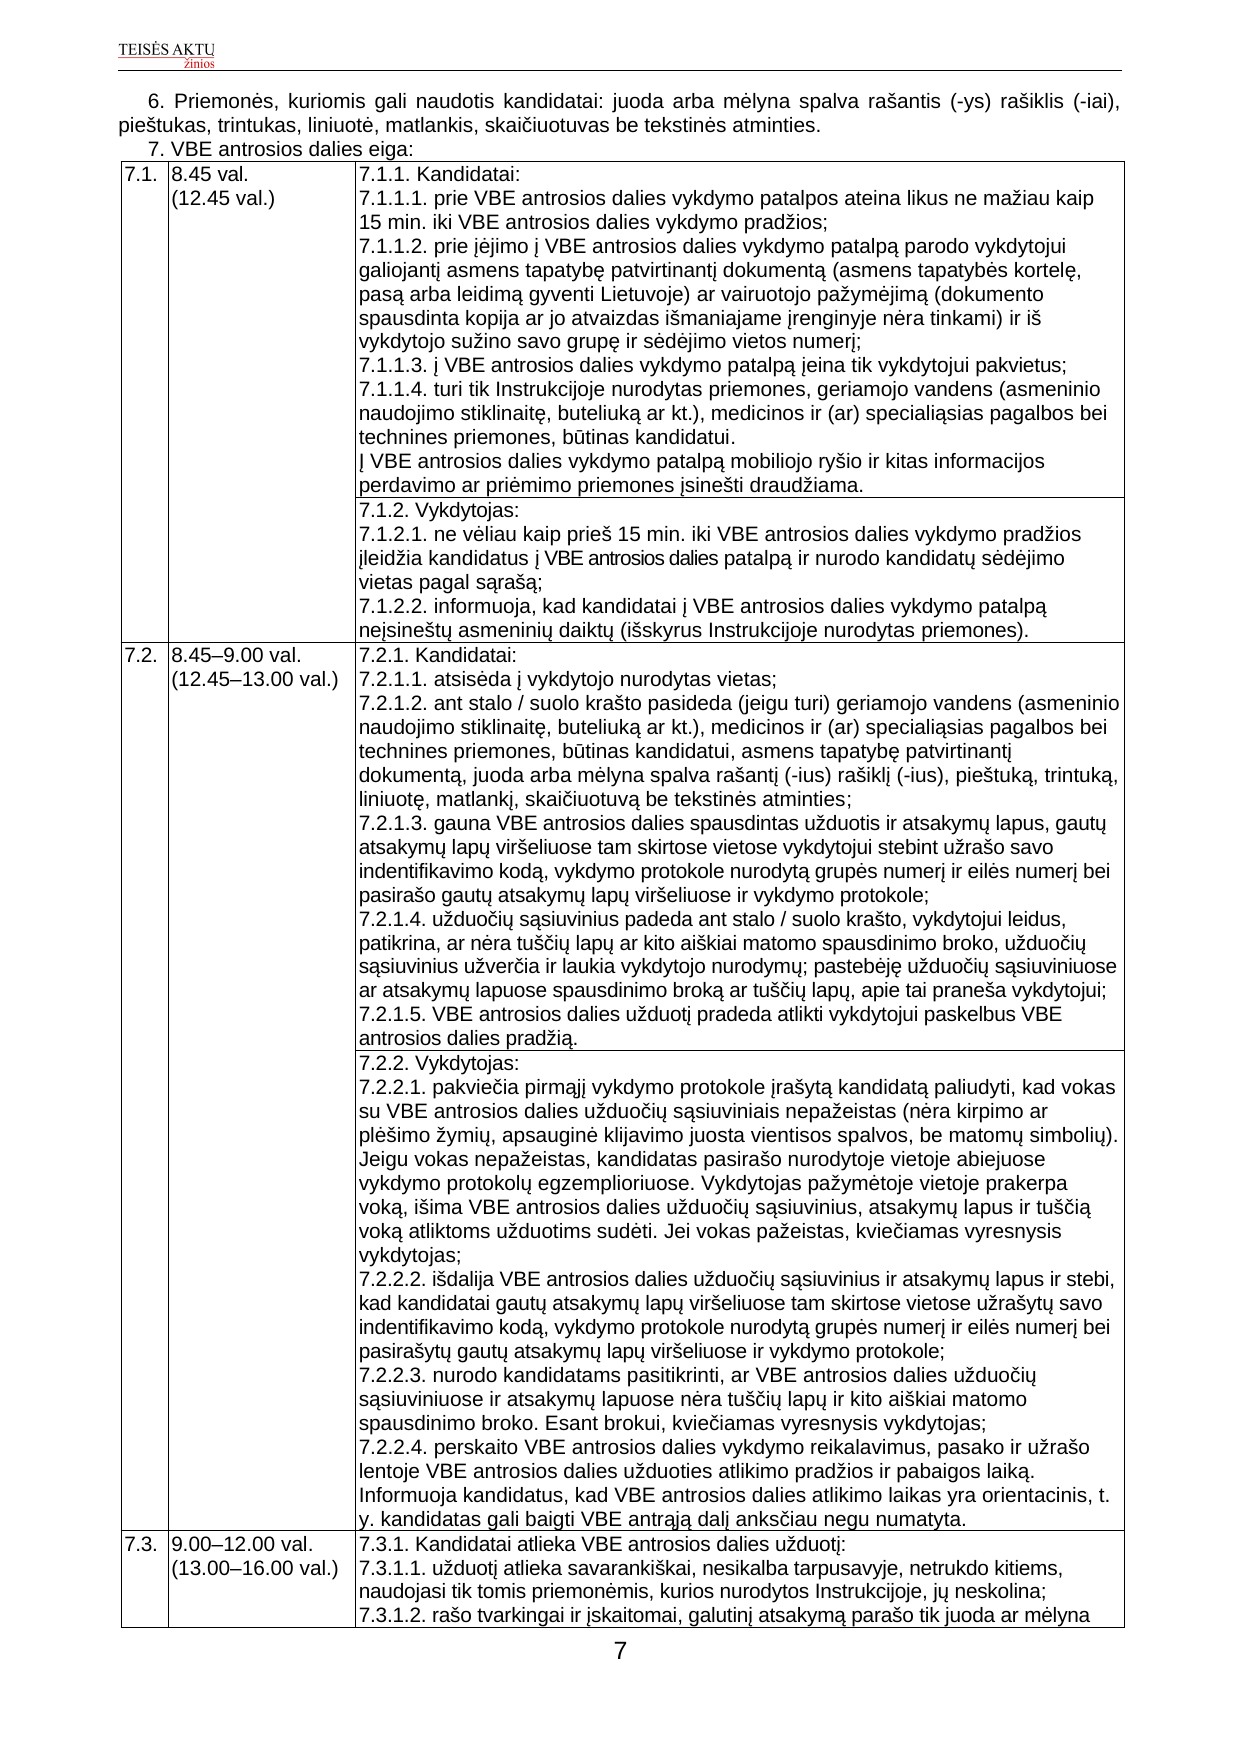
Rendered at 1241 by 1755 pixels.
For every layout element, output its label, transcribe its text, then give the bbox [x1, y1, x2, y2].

table_cell 7.2.2. Vykdytojas: 7.2.2.1. pakviečia pirmąjį vykdymo protokole įrašytą kandidatą paliudyti, kad vokas su VBE antrosios dalies užduočių sąsiuviniais nepažeistas (nėra kirpimo ar plėšimo žymių, apsauginė klijavimo juosta vientisos spalvos, be matomų simbolių). Jeigu vokas nepažeistas, kandidatas pasirašo nurodytoje vietoje abiejuose vykdymo protokolų egzemplioriuose. Vykdytojas pažymėtoje vietoje prakerpa voką, išima VBE antrosios dalies užduočių sąsiuvinius, atsakymų lapus ir tuščią voką atliktoms užduotims sudėti. Jei vokas pažeistas, kviečiamas vyresnysis vykdytojas; 7.2.2.2. išdalija VBE antrosios dalies užduočių sąsiuvinius ir atsakymų lapus ir stebi, kad kandidatai gautų atsakymų lapų viršeliuose tam skirtose vietose užrašytų savo indentifikavimo kodą, vykdymo protokole nurodytą grupės numerį ir eilės numerį bei pasirašytų gautų atsakymų lapų viršeliuose ir vykdymo protokole; 7.2.2.3. nurodo kandidatams pasitikrinti, ar VBE antrosios dalies užduočių sąsiuviniuose ir atsakymų lapuose nėra tuščių lapų ir kito aiškiai matomo spausdinimo broko. Esant brokui, kviečiamas vyresnysis vykdytojas; 7.2.2.4. perskaito VBE antrosios dalies vykdymo reikalavimus, pasako ir užrašo lentoje VBE antrosios dalies užduoties atlikimo pradžios ir pabaigos laiką. Informuoja kandidatus, kad VBE antrosios dalies atlikimo laikas yra orientacinis, t. y. kandidatas gali baigti VBE antrąją dalį anksčiau negu numatyta. [356, 1051, 1124, 1530]
table_header 7.1.1. Kandidatai: 7.1.1.1. prie VBE antrosios dalies vykdymo patalpos ateina likus ne mažiau kaip 15 min. iki VBE antrosios dalies vykdymo pradžios; 7.1.1.2. prie įėjimo į VBE antrosios dalies vykdymo patalpą parodo vykdytojui galiojantį asmens tapatybę patvirtinantį dokumentą (asmens tapatybės kortelę, pasą arba leidimą gyventi Lietuvoje) ar vairuotojo pažymėjimą (dokumento spausdinta kopija ar jo atvaizdas išmaniajame įrenginyje nėra tinkami) ir iš vykdytojo sužino savo grupę ir sėdėjimo vietos numerį; 7.1.1.3. į VBE antrosios dalies vykdymo patalpą įeina tik vykdytojui pakvietus; 7.1.1.4. turi tik Instrukcijoje nurodytas priemones, geriamojo vandens (asmeninio naudojimo stiklinaitę, buteliuką ar kt.), medicinos ir (ar) specialiąsias pagalbos bei technines priemones, būtinas kandidatui. Į VBE antrosios dalies vykdymo patalpą mobiliojo ryšio ir kitas informacijos perdavimo ar priėmimo priemones įsinešti draudžiama. [356, 162, 1124, 497]
table_cell 7.1.2. Vykdytojas: 7.1.2.1. ne vėliau kaip prieš 15 min. iki VBE antrosios dalies vykdymo pradžios įleidžia kandidatus į VBE antrosios dalies patalpą ir nurodo kandidatų sėdėjimo vietas pagal sąrašą; 7.1.2.2. informuoja, kad kandidatai į VBE antrosios dalies vykdymo patalpą neįsineštų asmeninių daiktų (išskyrus Instrukcijoje nurodytas priemones). [356, 498, 1124, 642]
text 7. VBE antrosios dalies eiga: [118, 137, 1122, 161]
table_cell 8.45–9.00 val. (12.45–13.00 val.) [169, 643, 355, 1530]
table_cell 7.3. [122, 1531, 168, 1627]
table_cell 9.00–12.00 val. (13.00–16.00 val.) [169, 1531, 355, 1627]
table_header 7.1. [122, 162, 168, 642]
text 6. Priemonės, kuriomis gali naudotis kandidatai: juoda arba mėlyna spalva rašantis (-ys) rašiklis (-iai), pieštukas, trintukas, liniuotė, matlankis, skaičiuotuvas be tekstinės atminties. [118, 89, 1122, 137]
table_cell 7.3.1. Kandidatai atlieka VBE antrosios dalies užduotį: 7.3.1.1. užduotį atlieka savarankiškai, nesikalba tarpusavyje, netrukdo kitiems, naudojasi tik tomis priemonėmis, kurios nurodytos Instrukcijoje, jų neskolina; 7.3.1.2. rašo tvarkingai ir įskaitomai, galutinį atsakymą parašo tik juoda ar mėlyna [356, 1531, 1124, 1627]
table_cell 7.2. [122, 643, 168, 1530]
table_cell 7.2.1. Kandidatai: 7.2.1.1. atsisėda į vykdytojo nurodytas vietas; 7.2.1.2. ant stalo / suolo krašto pasideda (jeigu turi) geriamojo vandens (asmeninio naudojimo stiklinaitę, buteliuką ar kt.), medicinos ir (ar) specialiąsias pagalbos bei technines priemones, būtinas kandidatui, asmens tapatybę patvirtinantį dokumentą, juoda arba mėlyna spalva rašantį (-ius) rašiklį (-ius), pieštuką, trintuką, liniuotę, matlankį, skaičiuotuvą be tekstinės atminties; 7.2.1.3. gauna VBE antrosios dalies spausdintas užduotis ir atsakymų lapus, gautų atsakymų lapų viršeliuose tam skirtose vietose vykdytojui stebint užrašo savo indentifikavimo kodą, vykdymo protokole nurodytą grupės numerį ir eilės numerį bei pasirašo gautų atsakymų lapų viršeliuose ir vykdymo protokole; 7.2.1.4. užduočių sąsiuvinius padeda ant stalo / suolo krašto, vykdytojui leidus, patikrina, ar nėra tuščių lapų ar kito aiškiai matomo spausdinimo broko, užduočių sąsiuvinius užverčia ir laukia vykdytojo nurodymų; pastebėję užduočių sąsiuviniuose ar atsakymų lapuose spausdinimo broką ar tuščių lapų, apie tai praneša vykdytojui; 7.2.1.5. VBE antrosios dalies užduotį pradeda atlikti vykdytojui paskelbus VBE antrosios dalies pradžią. [356, 643, 1124, 1050]
table_header 8.45 val. (12.45 val.) [169, 162, 355, 642]
